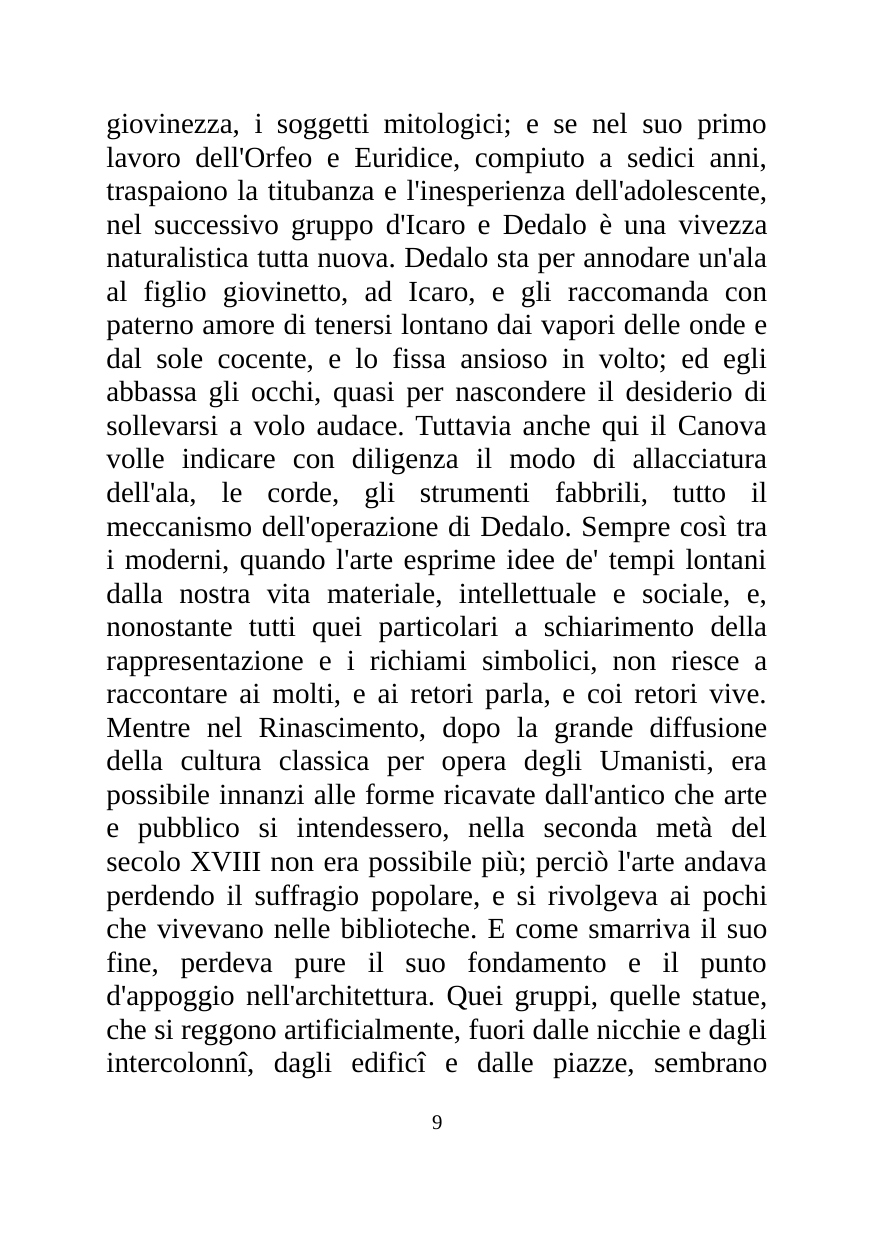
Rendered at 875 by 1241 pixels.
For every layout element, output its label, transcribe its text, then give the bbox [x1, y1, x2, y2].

text giovinezza, i soggetti mitologici; e se nel suo primo lavoro dell'Orfeo e Euridice, compiuto a sedici anni, traspaiono la titubanza e l'inesperienza dell'adolescente, nel successivo gruppo d'Icaro e Dedalo è una vivezza naturalistica tutta nuova. Dedalo sta per annodare un'ala al figlio giovinetto, ad Icaro, e gli raccomanda con paterno amore di tenersi lontano dai vapori delle onde e dal sole cocente, e lo fissa ansioso in volto; ed egli abbassa gli occhi, quasi per nascondere il desiderio di sollevarsi a volo audace. Tuttavia anche qui il Canova volle indicare con diligenza il modo di allacciatura dell'ala, le corde, gli strumenti fabbrili, tutto il meccanismo dell'operazione di Dedalo. Sempre così tra i moderni, quando l'arte esprime idee de' tempi lontani dalla nostra vita materiale, intellettuale e sociale, e, nonostante tutti quei particolari a schiarimento della rappresentazione e i richiami simbolici, non riesce a raccontare ai molti, e ai retori parla, e coi retori vive. Mentre nel Rinascimento, dopo la grande diffusione della cultura classica per opera degli Umanisti, era possibile innanzi alle forme ricavate dall'antico che arte e pubblico si intendessero, nella seconda metà del secolo XVIII non era possibile più; perciò l'arte andava perdendo il suffragio popolare, e si rivolgeva ai pochi che vivevano nelle biblioteche. E come smarriva il suo fine, perdeva pure il suo fondamento e il punto d'appoggio nell'architettura. Quei gruppi, quelle statue, che si reggono artificialmente, fuori dalle nicchie e dagli intercolonnî, dagli edificî e dalle piazze, sembrano [106, 106, 768, 1079]
